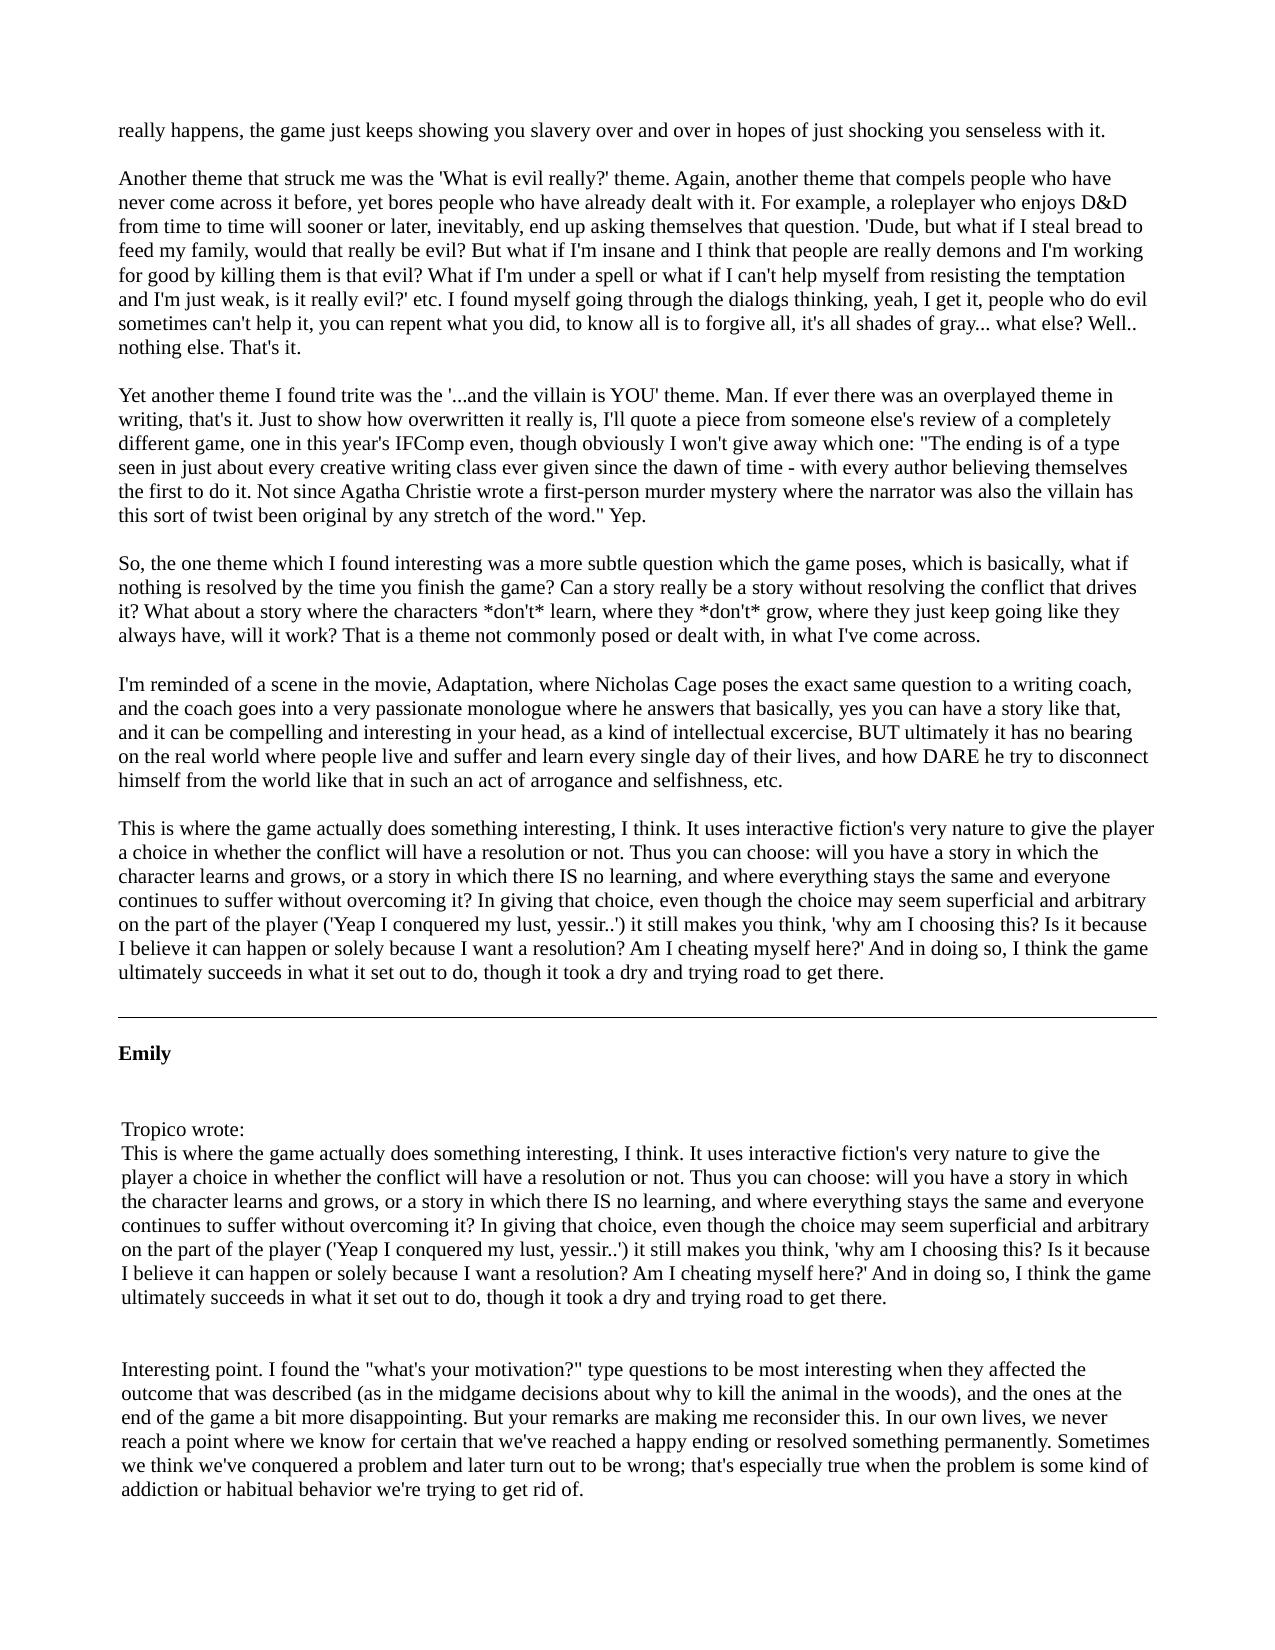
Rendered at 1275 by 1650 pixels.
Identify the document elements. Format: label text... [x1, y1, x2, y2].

text Emily [118, 1041, 1157, 1065]
table_header Tropico wrote: This is where the game actually does something interesting, I think. It uses interactive fiction's very nature to give the player a choice in whether the conflict will have a resolution or not. Thus you can choose: will you have a story in which the character learns and grows, or a story in which there IS no learning, and where everything stays the same and everyone continues to suffer without overcoming it? In giving that choice, even though the choice may seem superficial and arbitrary on the part of the player ('Yeap I conquered my lust, yessir..') it still makes you think, 'why am I choosing this? Is it because I believe it can happen or solely because I want a resolution? Am I cheating myself here?' And in doing so, I think the game ultimately succeeds in what it set out to do, though it took a dry and trying road to get there. Interesting point. I found the "what's your motivation?" type questions to be most interesting when they affected the outcome that was described (as in the midgame decisions about why to kill the animal in the woods), and the ones at the end of the game a bit more disappointing. But your remarks are making me reconsider this. In our own lives, we never reach a point where we know for certain that we've reached a happy ending or resolved something permanently. Sometimes we think we've conquered a problem and later turn out to be wrong; that's especially true when the problem is some kind of addiction or habitual behavior we're trying to get rid of. [118, 1114, 1157, 1528]
text really happens, the game just keeps showing you slavery over and over in hopes of just shocking you senseless with it. Another theme that struck me was the 'What is evil really?' theme. Again, another theme that compels people who have never come across it before, yet bores people who have already dealt with it. For example, a roleplayer who enjoys D&D from time to time will sooner or later, inevitably, end up asking themselves that question. 'Dude, but what if I steal bread to feed my family, would that really be evil? But what if I'm insane and I think that people are really demons and I'm working for good by killing them is that evil? What if I'm under a spell or what if I can't help myself from resisting the temptation and I'm just weak, is it really evil?' etc. I found myself going through the dialogs thinking, yeah, I get it, people who do evil sometimes can't help it, you can repent what you did, to know all is to forgive all, it's all shades of gray... what else? Well.. nothing else. That's it. Yet another theme I found trite was the '...and the villain is YOU' theme. Man. If ever there was an overplayed theme in writing, that's it. Just to show how overwritten it really is, I'll quote a piece from someone else's review of a completely different game, one in this year's IFComp even, though obviously I won't give away which one: "The ending is of a type seen in just about every creative writing class ever given since the dawn of time - with every author believing themselves the first to do it. Not since Agatha Christie wrote a first-person murder mystery where the narrator was also the villain has this sort of twist been original by any stretch of the word." Yep. So, the one theme which I found interesting was a more subtle question which the game poses, which is basically, what if nothing is resolved by the time you finish the game? Can a story really be a story without resolving the conflict that drives it? What about a story where the characters *don't* learn, where they *don't* grow, where they just keep going like they always have, will it work? That is a theme not commonly posed or dealt with, in what I've come across. I'm reminded of a scene in the movie, Adaptation, where Nicholas Cage poses the exact same question to a writing coach, and the coach goes into a very passionate monologue where he answers that basically, yes you can have a story like that, and it can be compelling and interesting in your head, as a kind of intellectual excercise, BUT ultimately it has no bearing on the real world where people live and suffer and learn every single day of their lives, and how DARE he try to disconnect himself from the world like that in such an act of arrogance and selfishness, etc. This is where the game actually does something interesting, I think. It uses interactive fiction's very nature to give the player a choice in whether the conflict will have a resolution or not. Thus you can choose: will you have a story in which the character learns and grows, or a story in which there IS no learning, and where everything stays the same and everyone continues to suffer without overcoming it? In giving that choice, even though the choice may seem superficial and arbitrary on the part of the player ('Yeap I conquered my lust, yessir..') it still makes you think, 'why am I choosing this? Is it because I believe it can happen or solely because I want a resolution? Am I cheating myself here?' And in doing so, I think the game ultimately succeeds in what it set out to do, though it took a dry and trying road to get there. [118, 118, 1157, 984]
